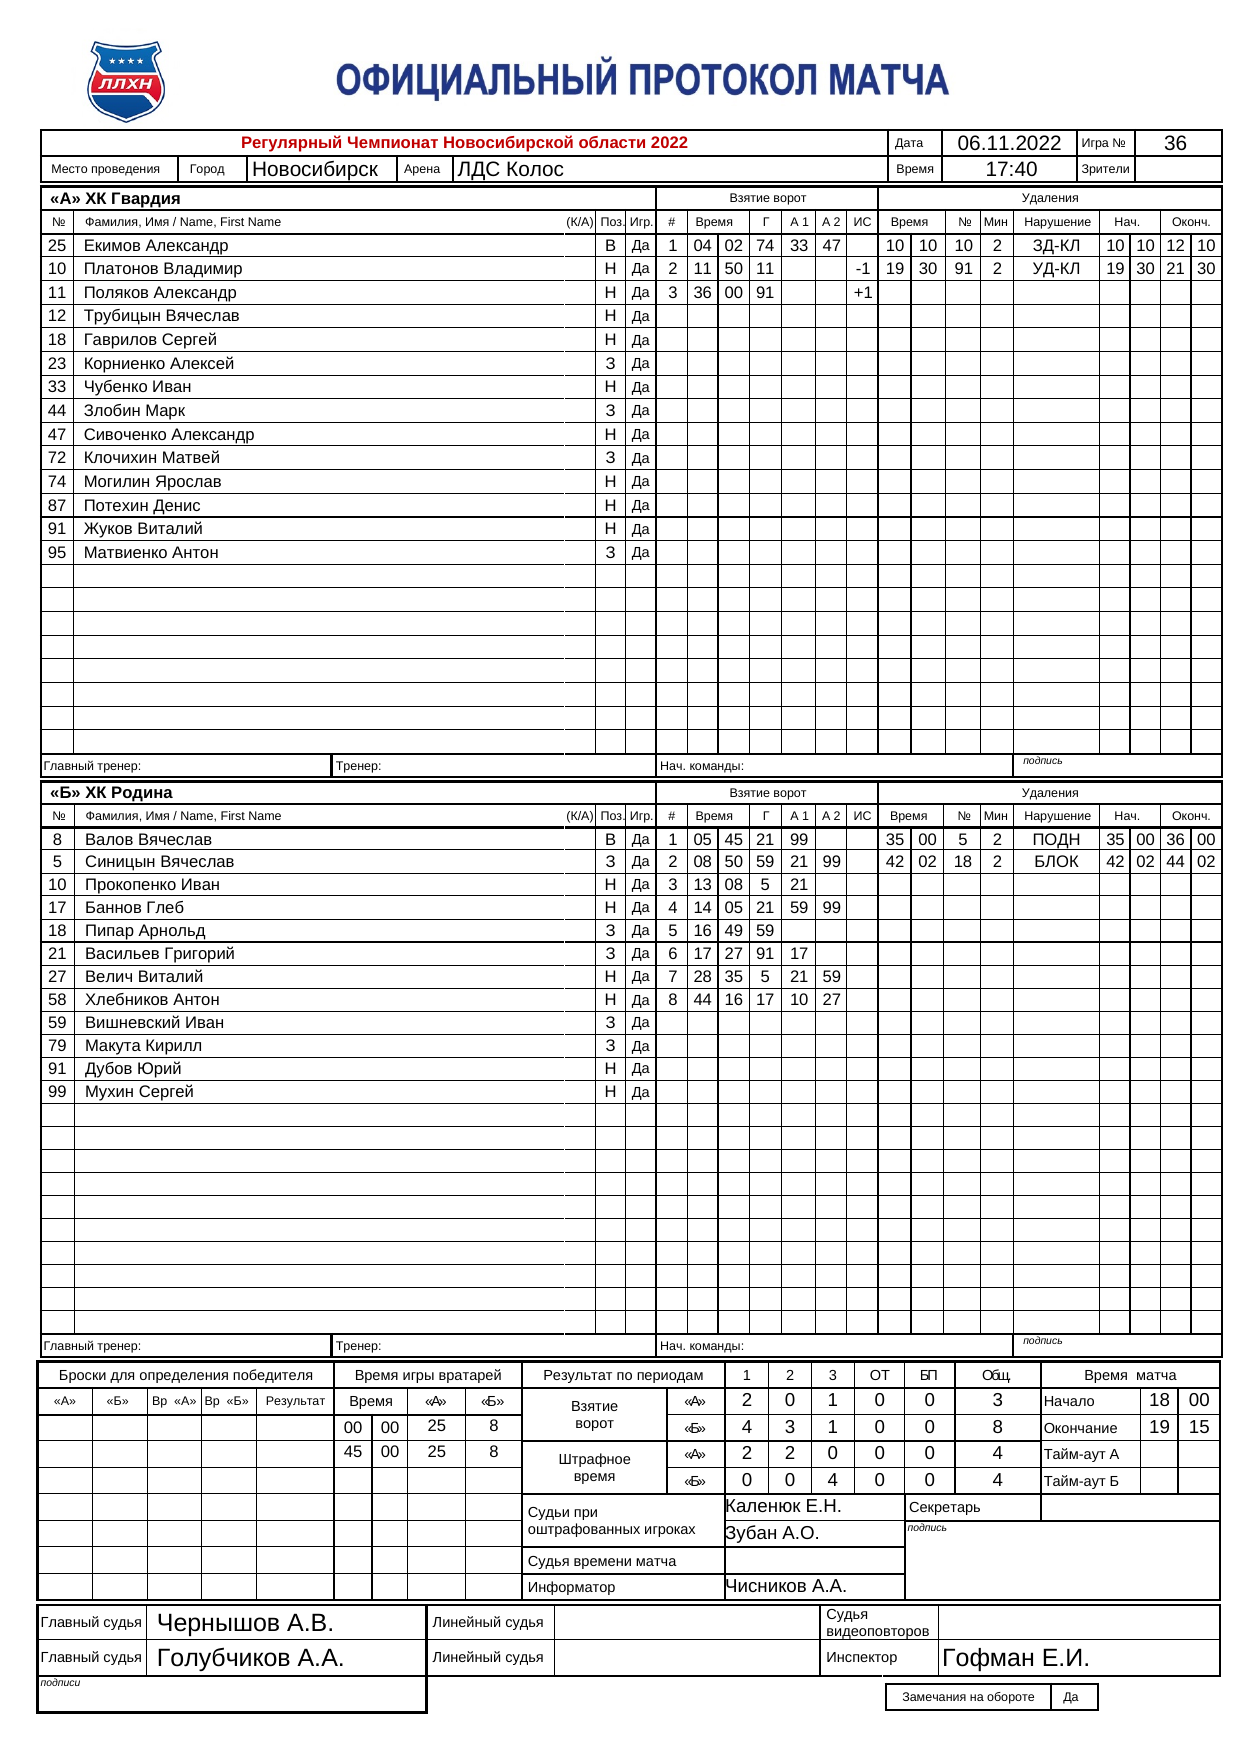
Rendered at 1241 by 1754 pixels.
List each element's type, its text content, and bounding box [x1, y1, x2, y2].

table_cell [847, 470, 877, 493]
table_cell [1161, 1127, 1190, 1149]
table_cell Н [596, 494, 625, 516]
table_cell [1131, 612, 1160, 634]
table_cell «А» [668, 1389, 724, 1413]
table_cell [1014, 943, 1099, 964]
table_cell [565, 1288, 595, 1310]
table_cell [912, 1288, 943, 1310]
table_cell [1131, 1265, 1160, 1287]
table_cell [42, 1196, 74, 1218]
table_cell [719, 1150, 749, 1172]
table_cell [93, 1547, 147, 1573]
table_cell [750, 730, 781, 753]
table_cell Нач. [1100, 805, 1160, 826]
table_cell [688, 1265, 717, 1287]
table_cell [847, 1173, 877, 1195]
table_cell [981, 636, 1013, 658]
table_cell ИС [847, 805, 877, 826]
table_cell [1100, 541, 1129, 564]
table_cell [1192, 446, 1221, 469]
table_cell [1100, 399, 1129, 422]
table_cell 59 [750, 850, 781, 872]
table_cell № [42, 805, 74, 826]
table_cell 7 [657, 966, 687, 987]
table_cell [816, 1173, 846, 1195]
table_cell [816, 612, 846, 634]
table_cell [626, 730, 655, 753]
table_cell [750, 1288, 781, 1310]
table_cell 5 [750, 874, 781, 895]
table_cell [148, 1494, 201, 1520]
table_cell Да [626, 470, 655, 493]
table_cell [750, 1104, 781, 1126]
table_cell Злобин Марк [74, 399, 564, 422]
table_cell [1014, 966, 1099, 987]
table_cell Да [626, 494, 655, 516]
table_cell [75, 1127, 564, 1149]
table_cell Г [750, 805, 781, 826]
table_cell Нач. команды: [657, 1335, 1012, 1356]
table_cell 13 [688, 874, 717, 895]
table_cell [847, 1035, 877, 1057]
table_cell [596, 659, 625, 682]
table_cell 91 [42, 1058, 74, 1079]
table_cell «А» [408, 1389, 465, 1413]
table_cell Тренер: [333, 1335, 655, 1356]
table_cell 1 [812, 1415, 854, 1440]
table_cell [782, 352, 815, 374]
table_cell [944, 1219, 980, 1241]
table_cell [1161, 730, 1190, 753]
table_cell [981, 707, 1013, 729]
table_cell [879, 1311, 910, 1333]
table_cell [847, 850, 877, 872]
table_cell [1131, 1081, 1160, 1103]
table_cell Место проведения [42, 157, 177, 181]
table_cell [719, 1265, 749, 1287]
table_cell [408, 1494, 465, 1520]
table_cell [1161, 423, 1190, 445]
table_cell [688, 730, 717, 753]
table_cell [782, 399, 815, 422]
table_cell 0 [812, 1442, 854, 1467]
table_cell 17 [782, 943, 815, 964]
table_cell [565, 874, 595, 895]
table_cell [782, 305, 815, 327]
table_cell 0 [855, 1415, 904, 1440]
table_cell [847, 989, 877, 1011]
table_cell Главный тренер: [42, 755, 330, 776]
table_cell [782, 1311, 815, 1333]
table_cell [1014, 423, 1099, 445]
table_cell [657, 1150, 687, 1172]
table_cell [719, 1288, 749, 1310]
table_cell [981, 659, 1013, 682]
table_cell [879, 1173, 910, 1195]
table_cell [847, 588, 877, 611]
table_cell [944, 1035, 980, 1057]
table_cell З [596, 1035, 625, 1057]
table_cell [1192, 1127, 1221, 1149]
table_cell [847, 1012, 877, 1033]
table_cell [1192, 1173, 1221, 1195]
table_cell 0 [905, 1389, 954, 1413]
table_cell [1014, 281, 1099, 303]
table_cell [42, 1288, 74, 1310]
table_cell [565, 235, 595, 256]
table_cell [816, 1242, 846, 1264]
table_cell [1161, 659, 1190, 682]
table_cell [565, 943, 595, 964]
table_cell [946, 423, 980, 445]
table_cell [719, 1035, 749, 1057]
table_cell [1014, 588, 1099, 611]
table_cell З [596, 850, 625, 872]
table_cell [719, 352, 749, 374]
table_cell [879, 1012, 910, 1033]
table_cell [750, 707, 781, 729]
table_cell [719, 1012, 749, 1033]
table_cell [879, 943, 910, 964]
table_cell [1192, 1242, 1221, 1264]
table_cell [1161, 494, 1190, 516]
table_cell [847, 541, 877, 564]
table_cell 19 [1141, 1415, 1177, 1440]
table_cell [816, 494, 846, 516]
table_cell [879, 1150, 910, 1172]
table_cell Мин [981, 805, 1013, 826]
table_header Регулярный Чемпионат Новосибирской области 2022 [42, 131, 887, 155]
table_cell [912, 707, 945, 729]
table_cell [946, 518, 980, 540]
table_cell [565, 588, 595, 611]
table_cell [1014, 1127, 1099, 1149]
table_cell [847, 1127, 877, 1149]
table_cell [981, 683, 1013, 706]
table_cell Голубчиков А.А. [147, 1640, 425, 1675]
table_cell [565, 1242, 595, 1264]
table_cell [1161, 1104, 1190, 1126]
table_cell [257, 1547, 333, 1573]
table_cell 00 [1131, 829, 1160, 849]
table_cell [657, 1081, 687, 1103]
table_cell Время [879, 211, 945, 233]
table_cell [1100, 446, 1129, 469]
table_cell [847, 612, 877, 634]
table_cell «А» [39, 1389, 92, 1413]
table_cell Да [626, 829, 655, 849]
table_cell [626, 1311, 655, 1333]
table_cell Корниенко Алексей [74, 352, 564, 374]
table_cell [879, 328, 910, 351]
table_cell [42, 1150, 74, 1172]
table_cell Информатор [523, 1575, 724, 1599]
table_cell ЛДС Колос [454, 157, 887, 181]
table_cell [1131, 1173, 1160, 1195]
table_cell 17 [42, 896, 74, 918]
table_cell [782, 1242, 815, 1264]
table_cell [1100, 423, 1129, 445]
table_cell 10 [1192, 235, 1221, 256]
table_cell [596, 1127, 625, 1149]
table_cell Трубицын Вячеслав [74, 305, 564, 327]
table_cell [946, 636, 980, 658]
table_cell [847, 659, 877, 682]
table_cell [565, 659, 595, 682]
table_cell [657, 399, 687, 422]
table_cell 3 [657, 281, 687, 303]
table_cell [1141, 1468, 1177, 1493]
table_cell [816, 707, 846, 729]
table_cell [944, 1150, 980, 1172]
table_cell [1014, 612, 1099, 634]
table_cell [847, 423, 877, 445]
table_cell Н [596, 518, 625, 540]
table_cell 0 [855, 1468, 904, 1493]
table_cell Тайм-аут А [1042, 1441, 1140, 1467]
table_cell Н [596, 1081, 625, 1103]
table_cell [626, 683, 655, 706]
table_cell [1161, 683, 1190, 706]
table_cell [750, 612, 781, 634]
table_cell [847, 328, 877, 351]
table_cell 91 [750, 281, 781, 303]
table_cell [981, 1081, 1013, 1103]
table_cell [74, 612, 564, 634]
table_cell [944, 896, 980, 918]
table_cell [565, 423, 595, 445]
table_cell [981, 281, 1013, 303]
table_cell 35 [879, 829, 910, 849]
table_cell [1161, 376, 1190, 398]
table_cell [912, 943, 943, 964]
table_cell [750, 352, 781, 374]
table_cell 12 [1161, 235, 1190, 256]
table_cell [1014, 1035, 1099, 1057]
table_cell [883, 1677, 1220, 1681]
table_cell 30 [1131, 257, 1160, 280]
table_cell [202, 1494, 256, 1520]
table_cell 1 [657, 829, 687, 849]
table_cell [1131, 1104, 1160, 1126]
table_cell [1131, 565, 1160, 587]
table_cell 25 [408, 1416, 465, 1440]
table_cell [1131, 989, 1160, 1011]
table_cell 19 [1100, 257, 1129, 280]
table_cell [1131, 1242, 1160, 1264]
table_cell [750, 565, 781, 587]
table_cell 00 [373, 1441, 407, 1467]
table_cell [373, 1521, 407, 1546]
table_cell [1192, 352, 1221, 374]
table_cell [1161, 352, 1190, 374]
table_cell [1014, 1150, 1099, 1172]
table_cell 44 [42, 399, 73, 422]
table_cell [816, 328, 846, 351]
table_cell [981, 874, 1013, 895]
table_cell Чубенко Иван [74, 376, 564, 398]
table_cell [879, 612, 910, 634]
table_cell [847, 1288, 877, 1310]
table_cell [782, 730, 815, 753]
table_cell [782, 1288, 815, 1310]
table_cell [912, 494, 945, 516]
table_cell [1100, 1150, 1129, 1172]
table_cell «А» [668, 1442, 724, 1467]
table_cell [1192, 730, 1221, 753]
table_cell [912, 541, 945, 564]
table_cell № [944, 805, 980, 826]
table_header ОТ [855, 1363, 904, 1387]
table_cell -1 [847, 257, 877, 280]
table_cell [555, 1606, 819, 1639]
table_cell [944, 1012, 980, 1033]
table_cell 16 [688, 920, 717, 941]
table_cell [565, 328, 595, 351]
table_cell [879, 1035, 910, 1057]
table_cell [782, 518, 815, 540]
table_cell Судья видеоповторов [821, 1606, 938, 1639]
table_cell [946, 707, 980, 729]
table_cell [847, 376, 877, 398]
table_cell Дубов Юрий [75, 1058, 564, 1079]
table_cell [688, 1150, 717, 1172]
table_cell ПОДН [1014, 829, 1099, 849]
table_cell [596, 1219, 625, 1241]
table_cell Хлебников Антон [75, 989, 564, 1011]
table_cell 36 [688, 281, 717, 303]
table_cell 05 [719, 896, 749, 918]
table_cell 10 [42, 257, 73, 280]
table_cell [74, 588, 564, 611]
table_cell 44 [1161, 850, 1190, 872]
table_cell [981, 541, 1013, 564]
table_cell [981, 896, 1013, 918]
table_cell [565, 541, 595, 564]
table_cell [565, 966, 595, 987]
table_cell 0 [726, 1468, 768, 1493]
table_cell Н [596, 966, 625, 987]
table_cell подпись [906, 1522, 1219, 1599]
table_cell № [42, 211, 73, 233]
table_cell [626, 1288, 655, 1310]
table_cell [816, 829, 846, 849]
table_cell Да [626, 518, 655, 540]
table_cell [75, 1150, 564, 1172]
table_cell Гофман Е.И. [939, 1640, 1219, 1675]
table_cell [1192, 707, 1221, 729]
table_cell [879, 446, 910, 469]
table_cell [1100, 874, 1129, 895]
table_header Взятие ворот [657, 783, 877, 803]
table_cell # [657, 211, 687, 233]
table_cell [1131, 376, 1160, 398]
table_cell [42, 1311, 74, 1333]
table_cell 45 [335, 1441, 371, 1467]
table_cell [1192, 1196, 1221, 1218]
table_cell [782, 636, 815, 658]
table_cell [816, 1012, 846, 1033]
table_cell [626, 1242, 655, 1264]
table_cell [1161, 1012, 1190, 1033]
table_cell 10 [879, 235, 910, 256]
table_cell [719, 707, 749, 729]
table_cell [657, 446, 687, 469]
table_cell [912, 1219, 943, 1241]
table_cell [75, 1219, 564, 1241]
table_cell [750, 588, 781, 611]
table_cell [93, 1468, 147, 1493]
table_cell [565, 1035, 595, 1057]
table_cell [626, 565, 655, 587]
table_cell [1161, 874, 1190, 895]
table_cell Да [626, 874, 655, 895]
table_cell [944, 1242, 980, 1264]
table_cell Линейный судья [428, 1606, 554, 1639]
table_cell 2 [981, 235, 1013, 256]
table_cell 36 [1161, 829, 1190, 849]
table_cell [42, 1104, 74, 1126]
table_cell [373, 1574, 407, 1599]
table_cell [39, 1441, 92, 1467]
table_cell 18 [42, 328, 73, 351]
table_cell [912, 920, 943, 941]
table_cell 0 [769, 1468, 811, 1493]
table_cell 17 [688, 943, 717, 964]
table_cell 59 [816, 966, 846, 987]
table_cell [879, 659, 910, 682]
table_cell [657, 376, 687, 398]
table_cell [719, 730, 749, 753]
table_cell [1131, 423, 1160, 445]
table_cell [1100, 1081, 1129, 1103]
table_cell Да [626, 423, 655, 445]
table_cell [1192, 281, 1221, 303]
table_cell Новосибирск [248, 157, 396, 181]
table_cell [373, 1468, 407, 1493]
table_cell [981, 494, 1013, 516]
table_cell [879, 966, 910, 987]
table_cell [912, 1196, 943, 1218]
table_cell [657, 1035, 687, 1057]
table_cell Время [879, 805, 943, 826]
table_cell [782, 423, 815, 445]
table_cell [1192, 1311, 1221, 1333]
table_cell [688, 1242, 717, 1264]
table_cell [1014, 352, 1099, 374]
table_cell [847, 494, 877, 516]
table_cell [596, 565, 625, 587]
table_cell [750, 376, 781, 398]
table_cell [981, 730, 1013, 753]
table_cell [1014, 659, 1099, 682]
table_cell Поз. [596, 805, 625, 826]
table_cell [1014, 1219, 1099, 1241]
table_cell 44 [688, 989, 717, 1011]
table_cell [335, 1521, 371, 1546]
table_cell 8 [657, 989, 687, 1011]
table_cell 5 [42, 850, 74, 872]
table_cell 50 [719, 257, 749, 280]
table_cell [1192, 1012, 1221, 1033]
table_cell [202, 1468, 256, 1493]
table_cell [148, 1441, 201, 1467]
table_cell 00 [373, 1416, 407, 1440]
table_cell Н [596, 989, 625, 1011]
table_header Удаления [879, 188, 1221, 209]
table_cell [981, 1012, 1013, 1033]
table_cell [782, 470, 815, 493]
table_cell [373, 1494, 407, 1520]
table_cell 59 [42, 1012, 74, 1033]
table_cell 10 [1100, 235, 1129, 256]
table_cell [596, 1173, 625, 1195]
table_cell [466, 1521, 521, 1546]
table_cell [565, 920, 595, 941]
table_cell [565, 1127, 595, 1149]
table_cell [782, 541, 815, 564]
table_cell [657, 328, 687, 351]
table_cell [719, 423, 749, 445]
table_cell 23 [42, 352, 73, 374]
table_cell [466, 1574, 521, 1599]
table_cell [1192, 423, 1221, 445]
table_cell Да [626, 352, 655, 374]
table_cell Платонов Владимир [74, 257, 564, 280]
table_cell [1161, 1196, 1190, 1218]
table_cell [1192, 1081, 1221, 1103]
table_cell [946, 730, 980, 753]
table_cell Да [626, 399, 655, 422]
table_cell [816, 1081, 846, 1103]
table_cell [782, 1173, 815, 1195]
table_cell [626, 659, 655, 682]
table_cell Поляков Александр [74, 281, 564, 303]
table_cell [1100, 1058, 1129, 1079]
table_cell [816, 518, 846, 540]
table_cell [816, 376, 846, 398]
table_cell [981, 1127, 1013, 1149]
table_cell 95 [42, 541, 73, 564]
table_cell [782, 1058, 815, 1079]
table_cell [657, 1104, 687, 1126]
table_cell [946, 541, 980, 564]
table_cell [719, 518, 749, 540]
table_cell [1161, 636, 1190, 658]
table_cell [981, 1104, 1013, 1126]
table_cell [1014, 1104, 1099, 1126]
table_cell [75, 1242, 564, 1264]
table_cell [1100, 588, 1129, 611]
table_cell 02 [1131, 850, 1160, 872]
table_cell [1014, 1288, 1099, 1310]
table_cell Игр. [626, 805, 655, 826]
table_cell [879, 1219, 910, 1241]
table_cell 2 [726, 1389, 768, 1413]
table_cell [1100, 683, 1129, 706]
table_cell [782, 1012, 815, 1033]
table_cell Начало [1042, 1389, 1140, 1413]
table_cell [750, 446, 781, 469]
table_cell [1131, 1311, 1160, 1333]
table_cell [879, 352, 910, 374]
table_cell 99 [816, 896, 846, 918]
table_cell [879, 1265, 910, 1287]
table_cell Да [626, 1081, 655, 1103]
table_cell [688, 1219, 717, 1241]
table_cell [981, 470, 1013, 493]
table_cell [816, 399, 846, 422]
table_cell 4 [726, 1415, 768, 1440]
table_cell 08 [719, 874, 749, 895]
table_cell [750, 1012, 781, 1033]
table_cell [408, 1547, 465, 1573]
table_cell Судья времени матча [523, 1548, 724, 1573]
table_cell 6 [657, 943, 687, 964]
table_cell [466, 1547, 521, 1573]
table_cell [1192, 1104, 1221, 1126]
table_cell [782, 1150, 815, 1172]
table_header «Б» ХК Родина [42, 783, 655, 803]
table_cell [565, 850, 595, 872]
table_cell [750, 1219, 781, 1241]
table_cell [816, 943, 846, 964]
table_cell Вр «А» [148, 1389, 201, 1413]
table_cell [565, 565, 595, 587]
table_cell 47 [42, 423, 73, 445]
table_cell Гаврилов Сергей [74, 328, 564, 351]
table_cell А 2 [816, 805, 846, 826]
table_cell Н [596, 423, 625, 445]
table_cell [879, 1081, 910, 1103]
table_cell БЛОК [1014, 850, 1099, 872]
table_cell [1161, 588, 1190, 611]
table_cell Время [688, 805, 749, 826]
table_cell Главный судья [39, 1606, 146, 1639]
table_cell [148, 1521, 201, 1546]
table_cell [719, 636, 749, 658]
table_cell ИС [847, 211, 877, 233]
table_cell 25 [42, 235, 73, 256]
table_cell [1131, 943, 1160, 964]
table_cell А 2 [816, 211, 846, 233]
table_cell [657, 1127, 687, 1149]
table_cell [946, 565, 980, 587]
table_cell 47 [816, 235, 846, 256]
table_cell [879, 518, 910, 540]
table_cell [879, 565, 910, 587]
table_cell 5 [750, 966, 781, 987]
table_cell [879, 1288, 910, 1310]
table_cell [750, 1035, 781, 1057]
table_cell [981, 565, 1013, 587]
table_header Взятие ворот [657, 188, 877, 209]
table_cell Главный судья [39, 1640, 146, 1675]
table_cell [1161, 541, 1190, 564]
table_cell [565, 612, 595, 634]
table_cell [1100, 1242, 1129, 1264]
table_cell [719, 565, 749, 587]
table_cell [719, 1058, 749, 1079]
table_cell Н [596, 874, 625, 895]
table_cell [1192, 896, 1221, 918]
table_cell [42, 1219, 74, 1241]
table_cell [946, 399, 980, 422]
table_cell [565, 989, 595, 1011]
table_cell 42 [1100, 850, 1129, 872]
table_cell Да [626, 1058, 655, 1079]
table_cell [719, 1242, 749, 1264]
table_cell [596, 1150, 625, 1172]
table_cell [847, 399, 877, 422]
table_cell Баннов Глеб [75, 896, 564, 918]
table_cell Вр «Б» [202, 1389, 256, 1413]
table_cell [1192, 470, 1221, 493]
table_cell [912, 518, 945, 540]
table_cell # [657, 805, 687, 826]
table_cell [981, 352, 1013, 374]
table_cell [782, 257, 815, 280]
table_header 1 [726, 1363, 768, 1387]
table_cell [565, 730, 595, 753]
table_cell [981, 612, 1013, 634]
table_header Общ. [956, 1363, 1040, 1387]
table_cell [1100, 636, 1129, 658]
table_cell [1192, 920, 1221, 941]
table_cell [782, 1196, 815, 1218]
table_cell 0 [905, 1415, 954, 1440]
table_cell [944, 874, 980, 895]
table_cell З [596, 943, 625, 964]
table_cell 21 [782, 874, 815, 895]
table_cell [847, 1196, 877, 1218]
table_cell Поз. [596, 211, 625, 233]
table_cell Н [596, 1058, 625, 1079]
table_cell [816, 565, 846, 587]
table_cell [1192, 541, 1221, 564]
table_cell [981, 423, 1013, 445]
table_cell [657, 1012, 687, 1033]
table_cell [946, 305, 980, 327]
table_cell [1100, 920, 1129, 941]
table_cell [657, 588, 687, 611]
table_cell [879, 1104, 910, 1126]
table_cell [1161, 1265, 1190, 1287]
table_cell [879, 494, 910, 516]
table_cell [1100, 943, 1129, 964]
table_cell 21 [1161, 257, 1190, 280]
table_cell [688, 1012, 717, 1033]
table_cell [1131, 1058, 1160, 1079]
table_cell [750, 1150, 781, 1172]
table_cell 35 [1100, 829, 1129, 849]
table_cell [657, 1058, 687, 1079]
table_cell [565, 707, 595, 729]
table_cell Линейный судья [428, 1640, 554, 1675]
table_cell 11 [750, 257, 781, 280]
table_cell [719, 1311, 749, 1333]
table_cell [688, 1035, 717, 1057]
table_cell [1192, 305, 1221, 327]
table_cell [1179, 1441, 1219, 1467]
table_cell [1161, 305, 1190, 327]
table_cell [1014, 376, 1099, 398]
table_cell [981, 399, 1013, 422]
table_cell [148, 1547, 201, 1573]
table_cell [688, 376, 717, 398]
table_cell [1100, 565, 1129, 587]
table_cell [657, 494, 687, 516]
table_cell [912, 966, 943, 987]
table_cell [1141, 1441, 1177, 1467]
table_cell [42, 730, 73, 753]
table_cell [782, 494, 815, 516]
table_cell 3 [657, 874, 687, 895]
table_cell А 1 [782, 805, 815, 826]
table_cell Матвиенко Антон [74, 541, 564, 564]
table_cell [335, 1574, 371, 1599]
table_cell [75, 1311, 564, 1333]
table_cell 0 [855, 1442, 904, 1467]
table_cell [782, 328, 815, 351]
table_cell 91 [946, 257, 980, 280]
table_cell [847, 446, 877, 469]
table_cell [847, 565, 877, 587]
table_cell [93, 1441, 147, 1467]
table_cell 0 [769, 1389, 811, 1413]
table_cell [1014, 874, 1099, 895]
table_cell [596, 588, 625, 611]
table_cell [750, 518, 781, 540]
table_cell 8 [42, 829, 74, 849]
table_cell 87 [42, 494, 73, 516]
table_cell 12 [42, 305, 73, 327]
table_cell [750, 1311, 781, 1333]
table_cell [626, 1173, 655, 1195]
table_cell [782, 1035, 815, 1057]
table_cell Да [626, 235, 655, 256]
table_cell [1192, 943, 1221, 964]
table_cell [1161, 943, 1190, 964]
table_cell [981, 1219, 1013, 1241]
table_header Игра № [1078, 131, 1134, 155]
table_cell [74, 659, 564, 682]
table_cell 3 [769, 1415, 811, 1440]
table_cell [74, 636, 564, 658]
picture [5, 28, 1179, 129]
table_cell [847, 920, 877, 941]
table_cell Вишневский Иван [75, 1012, 564, 1033]
table_cell 4 [956, 1468, 1040, 1493]
table_cell А 1 [782, 211, 815, 233]
table_cell 00 [912, 829, 943, 849]
table_cell [879, 1196, 910, 1218]
table_cell Сивоченко Александр [74, 423, 564, 445]
table_cell 99 [816, 850, 846, 872]
table_cell [1100, 1196, 1129, 1218]
table_cell [847, 305, 877, 327]
table_cell [42, 1242, 74, 1264]
table_cell [750, 1242, 781, 1264]
table_cell 45 [719, 829, 749, 849]
table_cell [981, 305, 1013, 327]
table_cell [657, 423, 687, 445]
table_cell [981, 966, 1013, 987]
table_cell Результат [257, 1389, 333, 1413]
table_cell [816, 541, 846, 564]
table_cell [782, 446, 815, 469]
table_cell [782, 565, 815, 587]
table_cell [912, 376, 945, 398]
table_cell [944, 943, 980, 964]
table_cell [816, 636, 846, 658]
table_cell [726, 1548, 904, 1573]
table_cell Да [626, 305, 655, 327]
table_cell [879, 588, 910, 611]
table_cell [1131, 470, 1160, 493]
table_cell [148, 1468, 201, 1493]
table_cell [202, 1574, 256, 1599]
table_cell [93, 1521, 147, 1546]
table_cell [912, 328, 945, 351]
table_cell [626, 612, 655, 634]
table_cell [750, 659, 781, 682]
table_cell Мухин Сергей [75, 1081, 564, 1103]
table_cell З [596, 352, 625, 374]
table_cell 18 [42, 920, 74, 941]
table_cell [565, 829, 595, 849]
table_cell [1131, 352, 1160, 374]
table_cell [782, 1265, 815, 1287]
table_cell Да [626, 989, 655, 1011]
table_cell Н [596, 328, 625, 351]
table_cell «Б » [466, 1389, 521, 1413]
table_cell [750, 399, 781, 422]
table_cell [74, 683, 564, 706]
table_cell [1192, 989, 1221, 1011]
table_cell [912, 1012, 943, 1033]
table_cell 10 [912, 235, 945, 256]
table_cell Г [750, 211, 781, 233]
table_cell [688, 588, 717, 611]
table_cell подписи [39, 1677, 425, 1711]
table_cell [42, 683, 73, 706]
table_cell Да [626, 446, 655, 469]
table_cell [1131, 1012, 1160, 1033]
table_cell [1192, 659, 1221, 682]
table_cell [1100, 305, 1129, 327]
table_cell Да [626, 1035, 655, 1057]
table_cell [719, 1196, 749, 1218]
table_cell [847, 1265, 877, 1287]
table_cell [912, 1173, 943, 1195]
table_cell [1014, 1081, 1099, 1103]
table_cell [626, 1127, 655, 1149]
table_cell [1042, 1495, 1219, 1520]
table_cell 21 [750, 829, 781, 849]
table_cell [42, 588, 73, 611]
table_cell З [596, 399, 625, 422]
table_cell 21 [750, 896, 781, 918]
table_cell [466, 1468, 521, 1493]
table_cell Фамилия, Имя / Name, First Name [75, 805, 565, 826]
table_cell [1131, 494, 1160, 516]
table_cell [1192, 518, 1221, 540]
table_cell [657, 1173, 687, 1195]
table_cell [946, 376, 980, 398]
table_cell [981, 446, 1013, 469]
table_cell [596, 1265, 625, 1287]
table_cell [1131, 874, 1160, 895]
table_header БП [905, 1363, 954, 1387]
table_cell [847, 1311, 877, 1333]
table_cell [148, 1416, 201, 1440]
table_cell Нарушение [1014, 211, 1099, 233]
table_cell [912, 1104, 943, 1126]
table_cell [1014, 305, 1099, 327]
table_cell [596, 1288, 625, 1310]
table_cell 2 [981, 850, 1013, 872]
table_cell [879, 636, 910, 658]
table_cell Арена [398, 157, 452, 181]
table_header Дата [889, 131, 941, 155]
table_cell [912, 470, 945, 493]
table_cell [408, 1574, 465, 1599]
table_cell З [596, 920, 625, 941]
table_cell [946, 588, 980, 611]
table_cell 59 [782, 896, 815, 918]
table_cell [816, 257, 846, 280]
table_cell 4 [812, 1468, 854, 1493]
table_cell Велич Виталий [75, 966, 564, 987]
table_cell [981, 328, 1013, 351]
table_cell [912, 874, 943, 895]
table_cell 02 [912, 850, 943, 872]
table_cell [335, 1494, 371, 1520]
table_cell [847, 966, 877, 987]
table_cell [1014, 446, 1099, 469]
table_cell [816, 1196, 846, 1218]
table_cell [1014, 707, 1099, 729]
table_cell [1131, 730, 1160, 753]
table_cell [750, 423, 781, 445]
table_cell 27 [719, 943, 749, 964]
table_cell [847, 1058, 877, 1079]
table_header 2 [769, 1363, 811, 1387]
table_cell [912, 1265, 943, 1287]
table_cell [1192, 565, 1221, 587]
table_cell З [596, 1012, 625, 1033]
table_cell [879, 541, 910, 564]
table_cell +1 [847, 281, 877, 303]
table_cell [1131, 683, 1160, 706]
table_cell 16 [719, 989, 749, 1011]
table_cell [912, 352, 945, 374]
table_cell [596, 636, 625, 658]
table_cell [944, 1104, 980, 1126]
table_cell [719, 376, 749, 398]
table_cell [1100, 896, 1129, 918]
table_cell [1100, 281, 1129, 303]
table_cell [912, 399, 945, 422]
table_cell 15 [1179, 1415, 1219, 1440]
table_cell 14 [688, 896, 717, 918]
table_cell [944, 1173, 980, 1195]
table_cell [946, 683, 980, 706]
table_cell [981, 943, 1013, 964]
table_cell [688, 612, 717, 634]
table_cell [847, 1081, 877, 1103]
table_cell [1131, 588, 1160, 611]
table_cell [750, 541, 781, 564]
table_cell [1161, 518, 1190, 540]
table_cell [688, 1311, 717, 1333]
table_cell [39, 1468, 92, 1493]
table_cell 74 [42, 470, 73, 493]
table_cell Зрители [1078, 157, 1134, 181]
table_cell 00 [1192, 829, 1221, 849]
table_cell [816, 1311, 846, 1333]
table_cell [1192, 1035, 1221, 1057]
table_cell [782, 588, 815, 611]
table_cell [847, 730, 877, 753]
table_cell [596, 1311, 625, 1333]
table_cell [719, 446, 749, 469]
table_header Время игры вратарей [335, 1363, 521, 1387]
table_cell [782, 707, 815, 729]
table_cell [1161, 1081, 1190, 1103]
table_cell [1100, 470, 1129, 493]
table_cell 10 [946, 235, 980, 256]
table_cell [719, 683, 749, 706]
table_cell [1100, 518, 1129, 540]
table_cell [750, 1265, 781, 1287]
table_cell [782, 1127, 815, 1149]
table_cell [719, 1173, 749, 1195]
table_header Результат по периодам [523, 1363, 724, 1387]
table_cell [1131, 328, 1160, 351]
table_cell [1131, 707, 1160, 729]
table_cell Васильев Григорий [75, 943, 564, 964]
table_cell [466, 1494, 521, 1520]
table_cell [1192, 494, 1221, 516]
table_cell [981, 376, 1013, 398]
table_cell 18 [1141, 1389, 1177, 1413]
table_cell 2 [657, 257, 687, 280]
table_cell Время [889, 157, 941, 181]
table_cell [42, 707, 73, 729]
table_cell подпись [1014, 1335, 1221, 1356]
table_cell [596, 683, 625, 706]
table_cell [1179, 1468, 1219, 1493]
table_cell [74, 565, 564, 587]
table_cell [912, 423, 945, 445]
table_cell [782, 683, 815, 706]
table_cell [981, 1035, 1013, 1057]
table_cell [202, 1416, 256, 1440]
table_cell 5 [657, 920, 687, 941]
table_cell [373, 1547, 407, 1573]
table_cell [879, 874, 910, 895]
table_cell [1192, 612, 1221, 634]
table_cell [946, 352, 980, 374]
table_cell [93, 1416, 147, 1440]
table_cell [1161, 281, 1190, 303]
table_cell [1192, 1150, 1221, 1172]
table_cell [1100, 328, 1129, 351]
table_cell [657, 683, 687, 706]
table_cell 72 [42, 446, 73, 469]
table_cell [688, 659, 717, 682]
table_cell 99 [782, 829, 815, 849]
table_cell [981, 1265, 1013, 1287]
table_cell 2 [726, 1442, 768, 1467]
table_cell [981, 1242, 1013, 1264]
table_cell Да [626, 943, 655, 964]
table_cell [847, 829, 877, 849]
table_cell [847, 707, 877, 729]
table_cell [847, 352, 877, 374]
table_cell [879, 305, 910, 327]
table_cell [816, 1219, 846, 1241]
table_cell 2 [981, 257, 1013, 280]
table_cell [912, 1035, 943, 1057]
table_cell [39, 1574, 92, 1599]
table_cell [39, 1521, 92, 1546]
table_cell [428, 1677, 882, 1711]
table_cell [657, 352, 687, 374]
table_cell [75, 1173, 564, 1195]
table_cell [981, 1173, 1013, 1195]
table_cell [657, 518, 687, 540]
table_cell Окончание [1042, 1415, 1140, 1440]
table_cell 10 [1131, 235, 1160, 256]
table_cell [1161, 1311, 1190, 1333]
table_cell [944, 1127, 980, 1149]
table_cell 25 [408, 1441, 465, 1467]
table_cell [42, 1127, 74, 1149]
table_cell [912, 281, 945, 303]
table_cell [719, 541, 749, 564]
table_cell [565, 1311, 595, 1333]
table_cell [1161, 920, 1190, 941]
table_cell [1161, 1288, 1190, 1310]
table_cell [688, 446, 717, 469]
table_cell [981, 1311, 1013, 1333]
table_cell [1192, 636, 1221, 658]
table_cell [1131, 896, 1160, 918]
table_cell [596, 612, 625, 634]
table_cell [688, 707, 717, 729]
table_cell [1131, 281, 1160, 303]
table_cell [408, 1521, 465, 1546]
table_cell [1014, 1173, 1099, 1195]
table_cell [816, 352, 846, 374]
table_cell [946, 470, 980, 493]
table_cell [782, 376, 815, 398]
table_cell [912, 659, 945, 682]
table_cell [981, 1058, 1013, 1079]
table_cell [565, 1150, 595, 1172]
table_cell [1014, 896, 1099, 918]
table_cell 99 [42, 1081, 74, 1103]
table_cell [688, 565, 717, 587]
table_cell [688, 305, 717, 327]
table_cell [688, 636, 717, 658]
table_cell [946, 659, 980, 682]
table_cell [1100, 966, 1129, 987]
table_cell [1131, 541, 1160, 564]
table_cell [981, 1150, 1013, 1172]
table_cell [626, 1219, 655, 1241]
table_cell Да [626, 850, 655, 872]
table_cell [1014, 494, 1099, 516]
table_cell Н [596, 896, 625, 918]
table_cell [1014, 1196, 1099, 1218]
table_cell [688, 1288, 717, 1310]
table_cell [912, 1311, 943, 1333]
table_cell [879, 423, 910, 445]
table_cell 21 [42, 943, 74, 964]
table_cell 21 [782, 966, 815, 987]
table_cell 2 [769, 1442, 811, 1467]
table_cell [657, 659, 687, 682]
table_cell (К/А) [565, 211, 595, 233]
table_cell [74, 730, 564, 753]
table_cell 00 [335, 1416, 371, 1440]
table_cell [565, 446, 595, 469]
table_cell [719, 612, 749, 634]
table_cell [565, 636, 595, 658]
table_cell [1161, 1035, 1190, 1057]
table_cell Да [626, 966, 655, 987]
table_cell [1100, 730, 1129, 753]
table_cell Главный тренер: [42, 1335, 330, 1356]
table_cell 11 [42, 281, 73, 303]
table_cell [944, 966, 980, 987]
table_cell [688, 541, 717, 564]
table_cell [688, 494, 717, 516]
table_cell Фамилия, Имя / Name, First Name [74, 211, 565, 233]
table_cell [688, 1196, 717, 1218]
table_cell [1131, 920, 1160, 941]
table_cell Да [626, 281, 655, 303]
table_cell [750, 305, 781, 327]
table_cell Время [335, 1389, 407, 1413]
table_cell Н [596, 470, 625, 493]
table_cell 02 [719, 235, 749, 256]
table_cell [657, 1311, 687, 1333]
table_cell [1100, 612, 1129, 634]
table_cell [626, 636, 655, 658]
table_cell 0 [855, 1389, 904, 1413]
table_cell 3 [956, 1389, 1040, 1413]
table_cell [1161, 896, 1190, 918]
table_cell ЗД-КЛ [1014, 235, 1099, 256]
table_cell Да [626, 376, 655, 398]
table_cell [1161, 707, 1190, 729]
table_cell Судьи при оштрафованных игроках [523, 1495, 724, 1546]
table_cell «Б» [93, 1389, 147, 1413]
table_cell [879, 399, 910, 422]
table_cell [1014, 1265, 1099, 1287]
table_cell [879, 281, 910, 303]
table_cell [750, 1127, 781, 1149]
table_cell 08 [688, 850, 717, 872]
table_cell [1014, 683, 1099, 706]
table_cell [946, 446, 980, 469]
table_cell [816, 423, 846, 445]
table_cell Екимов Александр [74, 235, 564, 256]
table_cell [1192, 1288, 1221, 1310]
table_cell [1161, 612, 1190, 634]
table_cell [816, 305, 846, 327]
table_cell 19 [879, 257, 910, 280]
table_header 06.11.2022 [943, 131, 1076, 155]
table_cell 00 [1179, 1389, 1219, 1413]
table_cell [1014, 565, 1099, 587]
table_cell [202, 1547, 256, 1573]
table_cell [1131, 399, 1160, 422]
table_cell В [596, 829, 625, 849]
table_cell [565, 352, 595, 374]
table_cell [912, 1127, 943, 1149]
table_cell [1192, 1265, 1221, 1287]
table_cell [719, 1127, 749, 1149]
table_cell Да [626, 257, 655, 280]
table_cell 10 [782, 989, 815, 1011]
table_cell Нач. команды: [657, 755, 1012, 776]
table_cell [847, 683, 877, 706]
table_cell [408, 1468, 465, 1493]
table_cell 27 [42, 966, 74, 987]
table_cell [148, 1574, 201, 1599]
table_cell [75, 1104, 564, 1126]
table_cell Клочихин Матвей [74, 446, 564, 469]
table_cell [565, 1058, 595, 1079]
table_cell [657, 541, 687, 564]
table_cell [1161, 1058, 1190, 1079]
table_cell [565, 470, 595, 493]
table_cell Синицын Вячеслав [75, 850, 564, 872]
table_cell Да [626, 328, 655, 351]
table_cell 00 [719, 281, 749, 303]
table_cell [565, 305, 595, 327]
table_cell [1100, 1288, 1129, 1310]
table_cell [42, 1265, 74, 1287]
table_cell [1131, 966, 1160, 987]
table_cell [816, 659, 846, 682]
table_cell [816, 1104, 846, 1126]
table_cell [42, 612, 73, 634]
table_cell [847, 1150, 877, 1172]
table_cell [596, 707, 625, 729]
table_cell 10 [42, 874, 74, 895]
table_cell [816, 874, 846, 895]
table_cell Чернышов А.В. [147, 1606, 425, 1639]
table_cell [1161, 1173, 1190, 1195]
table_cell [816, 1035, 846, 1057]
table_cell [1161, 989, 1190, 1011]
table_cell «Б» [668, 1415, 724, 1440]
table_cell [847, 874, 877, 895]
table_cell [879, 707, 910, 729]
table_cell [1131, 636, 1160, 658]
table_cell [782, 281, 815, 303]
table_cell [750, 494, 781, 516]
table_cell [1014, 328, 1099, 351]
table_cell [565, 1196, 595, 1218]
table_cell [1131, 305, 1160, 327]
table_cell 49 [719, 920, 749, 941]
table_cell [879, 1058, 910, 1079]
table_cell [782, 1219, 815, 1241]
table_cell 5 [944, 829, 980, 849]
table_cell [257, 1468, 333, 1493]
table_cell [944, 1196, 980, 1218]
table_cell [912, 636, 945, 658]
table_cell [847, 943, 877, 964]
table_cell [688, 352, 717, 374]
table_cell [750, 1173, 781, 1195]
table_cell [257, 1494, 333, 1520]
table_cell Н [596, 257, 625, 280]
table_cell [555, 1640, 819, 1675]
table_cell 21 [782, 850, 815, 872]
table_cell 91 [42, 518, 73, 540]
table_cell [1131, 1196, 1160, 1218]
table_cell 30 [912, 257, 945, 280]
table_cell УД-КЛ [1014, 257, 1099, 280]
table_cell [565, 257, 595, 280]
table_cell [816, 470, 846, 493]
table_cell Нарушение [1014, 805, 1099, 826]
table_cell [565, 281, 595, 303]
table_cell [847, 235, 877, 256]
table_cell [912, 683, 945, 706]
table_cell 17:40 [943, 157, 1076, 181]
table_cell [1192, 874, 1221, 895]
table_cell В [596, 235, 625, 256]
table_cell [1100, 659, 1129, 682]
table_cell [657, 305, 687, 327]
table_cell [879, 470, 910, 493]
table_cell 18 [944, 850, 980, 872]
table_cell [816, 281, 846, 303]
table_cell [657, 565, 687, 587]
table_cell [565, 494, 595, 516]
table_cell [879, 1242, 910, 1264]
table_cell [657, 470, 687, 493]
table_cell 35 [719, 966, 749, 987]
table_cell «Б» [668, 1468, 724, 1493]
table_cell [816, 588, 846, 611]
table_cell [257, 1574, 333, 1599]
table_cell 33 [42, 376, 73, 398]
table_cell [912, 305, 945, 327]
table_cell [565, 1104, 595, 1126]
table_cell [1014, 1242, 1099, 1264]
table_cell [1100, 989, 1129, 1011]
table_cell [1014, 636, 1099, 658]
table_cell Да [626, 920, 655, 941]
table_cell [1131, 1219, 1160, 1241]
table_cell [1161, 1150, 1190, 1172]
table_cell [1131, 1288, 1160, 1310]
table_cell [912, 565, 945, 587]
table_header Удаления [879, 783, 1221, 803]
table_cell 8 [956, 1415, 1040, 1440]
table_cell [944, 1081, 980, 1103]
table_cell [981, 1288, 1013, 1310]
table_cell [1014, 470, 1099, 493]
table_cell [257, 1441, 333, 1467]
table_cell Нач. [1100, 211, 1160, 233]
table_cell [1131, 1150, 1160, 1172]
table_cell Пипар Арнольд [75, 920, 564, 941]
table_cell Мин [981, 211, 1013, 233]
table_cell Тренер: [333, 755, 655, 776]
table_cell [657, 707, 687, 729]
table_cell [565, 376, 595, 398]
table_cell [1192, 399, 1221, 422]
table_cell 4 [956, 1442, 1040, 1467]
table_cell [1100, 1219, 1129, 1241]
table_cell [596, 1104, 625, 1126]
table_cell Тайм-аут Б [1042, 1468, 1140, 1493]
table_cell 2 [657, 850, 687, 872]
table_cell [981, 518, 1013, 540]
table_cell [944, 1265, 980, 1287]
table_cell [1100, 1311, 1129, 1333]
table_cell [816, 446, 846, 469]
table_cell [657, 730, 687, 753]
table_cell [1161, 328, 1190, 351]
table_cell [335, 1468, 371, 1493]
table_cell [42, 659, 73, 682]
table_cell [847, 1219, 877, 1241]
table_cell 27 [816, 989, 846, 1011]
table_cell 05 [688, 829, 717, 849]
table_header Замечания на обороте [887, 1685, 1050, 1709]
table_cell Могилин Ярослав [74, 470, 564, 493]
table_cell [1161, 470, 1190, 493]
table_cell 1 [657, 235, 687, 256]
table_cell [1100, 1127, 1129, 1149]
table_cell [816, 1058, 846, 1079]
table_cell [946, 494, 980, 516]
table_cell [1100, 376, 1129, 398]
table_cell [39, 1494, 92, 1520]
table_cell [750, 636, 781, 658]
table_cell [816, 683, 846, 706]
table_cell [565, 518, 595, 540]
table_cell [1100, 1173, 1129, 1195]
table_cell [626, 1265, 655, 1287]
table_cell № [946, 211, 980, 233]
table_cell 4 [657, 896, 687, 918]
table_cell Да [626, 1012, 655, 1033]
table_cell [1100, 352, 1129, 374]
table_cell [1014, 399, 1099, 422]
table_cell [1014, 920, 1099, 941]
table_cell [39, 1416, 92, 1440]
table_cell Потехин Денис [74, 494, 564, 516]
table_cell [847, 518, 877, 540]
table_cell [657, 612, 687, 634]
table_cell [42, 1173, 74, 1195]
table_cell [626, 707, 655, 729]
table_cell 91 [750, 943, 781, 964]
table_cell [1014, 1058, 1099, 1079]
table_cell [657, 1219, 687, 1241]
table_cell Н [596, 281, 625, 303]
table_cell [912, 1242, 943, 1264]
table_cell 59 [750, 920, 781, 941]
table_cell [688, 423, 717, 445]
table_cell [657, 1196, 687, 1218]
table_cell подпись [1014, 755, 1221, 776]
table_cell [1100, 1104, 1129, 1126]
table_cell [74, 707, 564, 729]
table_cell [946, 281, 980, 303]
table_cell [596, 730, 625, 753]
table_cell [782, 659, 815, 682]
table_cell [750, 328, 781, 351]
table_cell [688, 1127, 717, 1149]
table_header 36 [1136, 131, 1221, 155]
table_cell [688, 399, 717, 422]
table_cell [782, 1081, 815, 1103]
table_cell [688, 1173, 717, 1195]
table_cell [912, 730, 945, 753]
table_cell З [596, 446, 625, 469]
table_cell [1014, 518, 1099, 540]
table_cell Да [626, 541, 655, 564]
table_cell [1014, 541, 1099, 564]
table_cell [1099, 1682, 1220, 1711]
table_cell [750, 1196, 781, 1218]
table_cell 04 [688, 235, 717, 256]
table_cell [75, 1265, 564, 1287]
table_cell [879, 683, 910, 706]
table_cell [719, 470, 749, 493]
table_cell [719, 1081, 749, 1103]
table_cell 74 [750, 235, 781, 256]
table_cell [1161, 399, 1190, 422]
table_cell [719, 1219, 749, 1241]
table_cell [1192, 376, 1221, 398]
table_cell [782, 1104, 815, 1126]
table_cell [42, 565, 73, 587]
table_cell [912, 612, 945, 634]
table_cell Оконч. [1161, 211, 1221, 233]
table_header «А» ХК Гвардия [42, 188, 655, 209]
table_cell [816, 1127, 846, 1149]
table_cell [912, 1058, 943, 1079]
table_cell 58 [42, 989, 74, 1011]
table_cell [1161, 1242, 1190, 1264]
table_cell Инспектор [821, 1640, 938, 1675]
table_cell [257, 1416, 333, 1440]
table_cell [1192, 588, 1221, 611]
table_cell З [596, 541, 625, 564]
table_cell [981, 989, 1013, 1011]
table_cell [626, 1150, 655, 1172]
table_cell [1100, 1012, 1129, 1033]
table_cell [750, 683, 781, 706]
table_cell [1192, 683, 1221, 706]
table_cell Секретарь [906, 1495, 1040, 1520]
table_cell Да [626, 896, 655, 918]
table_cell [1014, 730, 1099, 753]
table_cell [1192, 328, 1221, 351]
table_cell [879, 1127, 910, 1149]
table_cell [816, 920, 846, 941]
table_cell Игр. [626, 211, 655, 233]
table_cell [816, 1150, 846, 1172]
table_cell [1100, 707, 1129, 729]
table_cell [335, 1547, 371, 1573]
table_cell [719, 588, 749, 611]
table_cell [1161, 1219, 1190, 1241]
table_cell [750, 470, 781, 493]
table_cell Жуков Виталий [74, 518, 564, 540]
table_cell [1131, 1035, 1160, 1057]
table_cell Прокопенко Иван [75, 874, 564, 895]
table_cell 0 [905, 1442, 954, 1467]
table_cell [912, 896, 943, 918]
table_cell 17 [750, 989, 781, 1011]
table_cell [944, 920, 980, 941]
table_cell 50 [719, 850, 749, 872]
table_cell [93, 1574, 147, 1599]
table_cell [879, 730, 910, 753]
table_cell Каленюк Е.Н. [726, 1495, 904, 1520]
table_cell [981, 1196, 1013, 1218]
table_cell [879, 989, 910, 1011]
table_cell [847, 636, 877, 658]
table_cell [688, 683, 717, 706]
table_cell 8 [466, 1441, 521, 1467]
table_cell [912, 446, 945, 469]
table_cell [657, 1242, 687, 1264]
table_cell [1161, 446, 1190, 469]
table_cell [596, 1196, 625, 1218]
table_cell Время [688, 211, 749, 233]
table_cell Чисников А.А. [726, 1575, 904, 1599]
table_cell 30 [1192, 257, 1221, 280]
table_cell [816, 1265, 846, 1287]
table_cell [1131, 659, 1160, 682]
table_cell Город [179, 157, 246, 181]
table_cell [688, 518, 717, 540]
table_cell [944, 989, 980, 1011]
table_cell [93, 1494, 147, 1520]
table_cell 11 [688, 257, 717, 280]
table_cell Штрафное время [523, 1442, 666, 1493]
table_cell [816, 730, 846, 753]
table_cell Взятие ворот [523, 1389, 666, 1440]
table_cell [719, 494, 749, 516]
table_header Время матча [1042, 1363, 1219, 1387]
table_cell Н [596, 305, 625, 327]
table_cell [750, 1058, 781, 1079]
table_cell [1161, 966, 1190, 987]
table_cell [565, 1012, 595, 1033]
table_cell [879, 896, 910, 918]
table_cell [981, 588, 1013, 611]
table_cell 2 [981, 829, 1013, 849]
table_header Да [1052, 1685, 1097, 1709]
table_cell [657, 1288, 687, 1310]
table_cell [688, 1058, 717, 1079]
table_cell Валов Вячеслав [75, 829, 564, 849]
table_cell [626, 1104, 655, 1126]
table_cell [1014, 1311, 1099, 1333]
table_cell [1100, 1265, 1129, 1287]
table_cell [565, 1219, 595, 1241]
table_cell [565, 683, 595, 706]
table_cell [202, 1521, 256, 1546]
table_cell 0 [905, 1468, 954, 1493]
table_cell [688, 470, 717, 493]
table_cell Оконч. [1161, 805, 1221, 826]
table_cell [1131, 446, 1160, 469]
table_cell [565, 1173, 595, 1195]
table_cell [847, 1104, 877, 1126]
table_cell [565, 1265, 595, 1287]
table_cell [565, 896, 595, 918]
table_cell [782, 920, 815, 941]
table_cell [912, 1150, 943, 1172]
table_cell [939, 1606, 1219, 1639]
table_cell [1131, 518, 1160, 540]
table_cell [1014, 989, 1099, 1011]
table_cell [1136, 157, 1221, 181]
table_cell [750, 1081, 781, 1103]
table_header 3 [812, 1363, 854, 1387]
table_cell [719, 399, 749, 422]
table_cell [946, 328, 980, 351]
table_cell [816, 1288, 846, 1310]
table_cell Макута Кирилл [75, 1035, 564, 1057]
table_cell [75, 1288, 564, 1310]
table_cell 42 [879, 850, 910, 872]
table_cell 79 [42, 1035, 74, 1057]
table_cell Зубан А.О. [726, 1521, 904, 1546]
table_cell [565, 399, 595, 422]
table_cell [1014, 1012, 1099, 1033]
table_cell [912, 989, 943, 1011]
table_cell [39, 1547, 92, 1573]
table_cell [719, 1104, 749, 1126]
table_cell [688, 328, 717, 351]
table_cell [944, 1311, 980, 1333]
table_cell [1192, 1058, 1221, 1079]
table_cell [981, 920, 1013, 941]
table_cell [202, 1441, 256, 1467]
table_cell [847, 1242, 877, 1264]
table_cell [912, 1081, 943, 1103]
table_header Броски для определения победителя [39, 1363, 333, 1387]
table_cell Н [596, 376, 625, 398]
table_cell [75, 1196, 564, 1218]
table_cell [944, 1288, 980, 1310]
table_cell [879, 920, 910, 941]
table_cell [782, 612, 815, 634]
table_cell 02 [1192, 850, 1221, 872]
table_cell [719, 305, 749, 327]
table_cell [596, 1242, 625, 1264]
table_cell [626, 1196, 655, 1218]
table_cell [42, 636, 73, 658]
table_cell [1161, 565, 1190, 587]
table_cell [1100, 494, 1129, 516]
table_cell [1100, 1035, 1129, 1057]
table_cell [688, 1104, 717, 1126]
table_cell [944, 1058, 980, 1079]
table_cell [946, 612, 980, 634]
table_cell [626, 588, 655, 611]
table_cell [1192, 1219, 1221, 1241]
table_cell [912, 588, 945, 611]
table_cell [1131, 1127, 1160, 1149]
table_cell [657, 1265, 687, 1287]
table_cell 33 [782, 235, 815, 256]
table_cell 1 [812, 1389, 854, 1413]
table_cell [879, 376, 910, 398]
table_cell [719, 328, 749, 351]
table_cell [565, 1081, 595, 1103]
table_cell [688, 1081, 717, 1103]
table_cell (К/А) [565, 805, 595, 826]
table_cell [1192, 966, 1221, 987]
table_cell [657, 636, 687, 658]
table_cell 28 [688, 966, 717, 987]
table_cell 8 [466, 1416, 521, 1440]
table_cell [847, 896, 877, 918]
table_cell [257, 1521, 333, 1546]
table_cell [719, 659, 749, 682]
